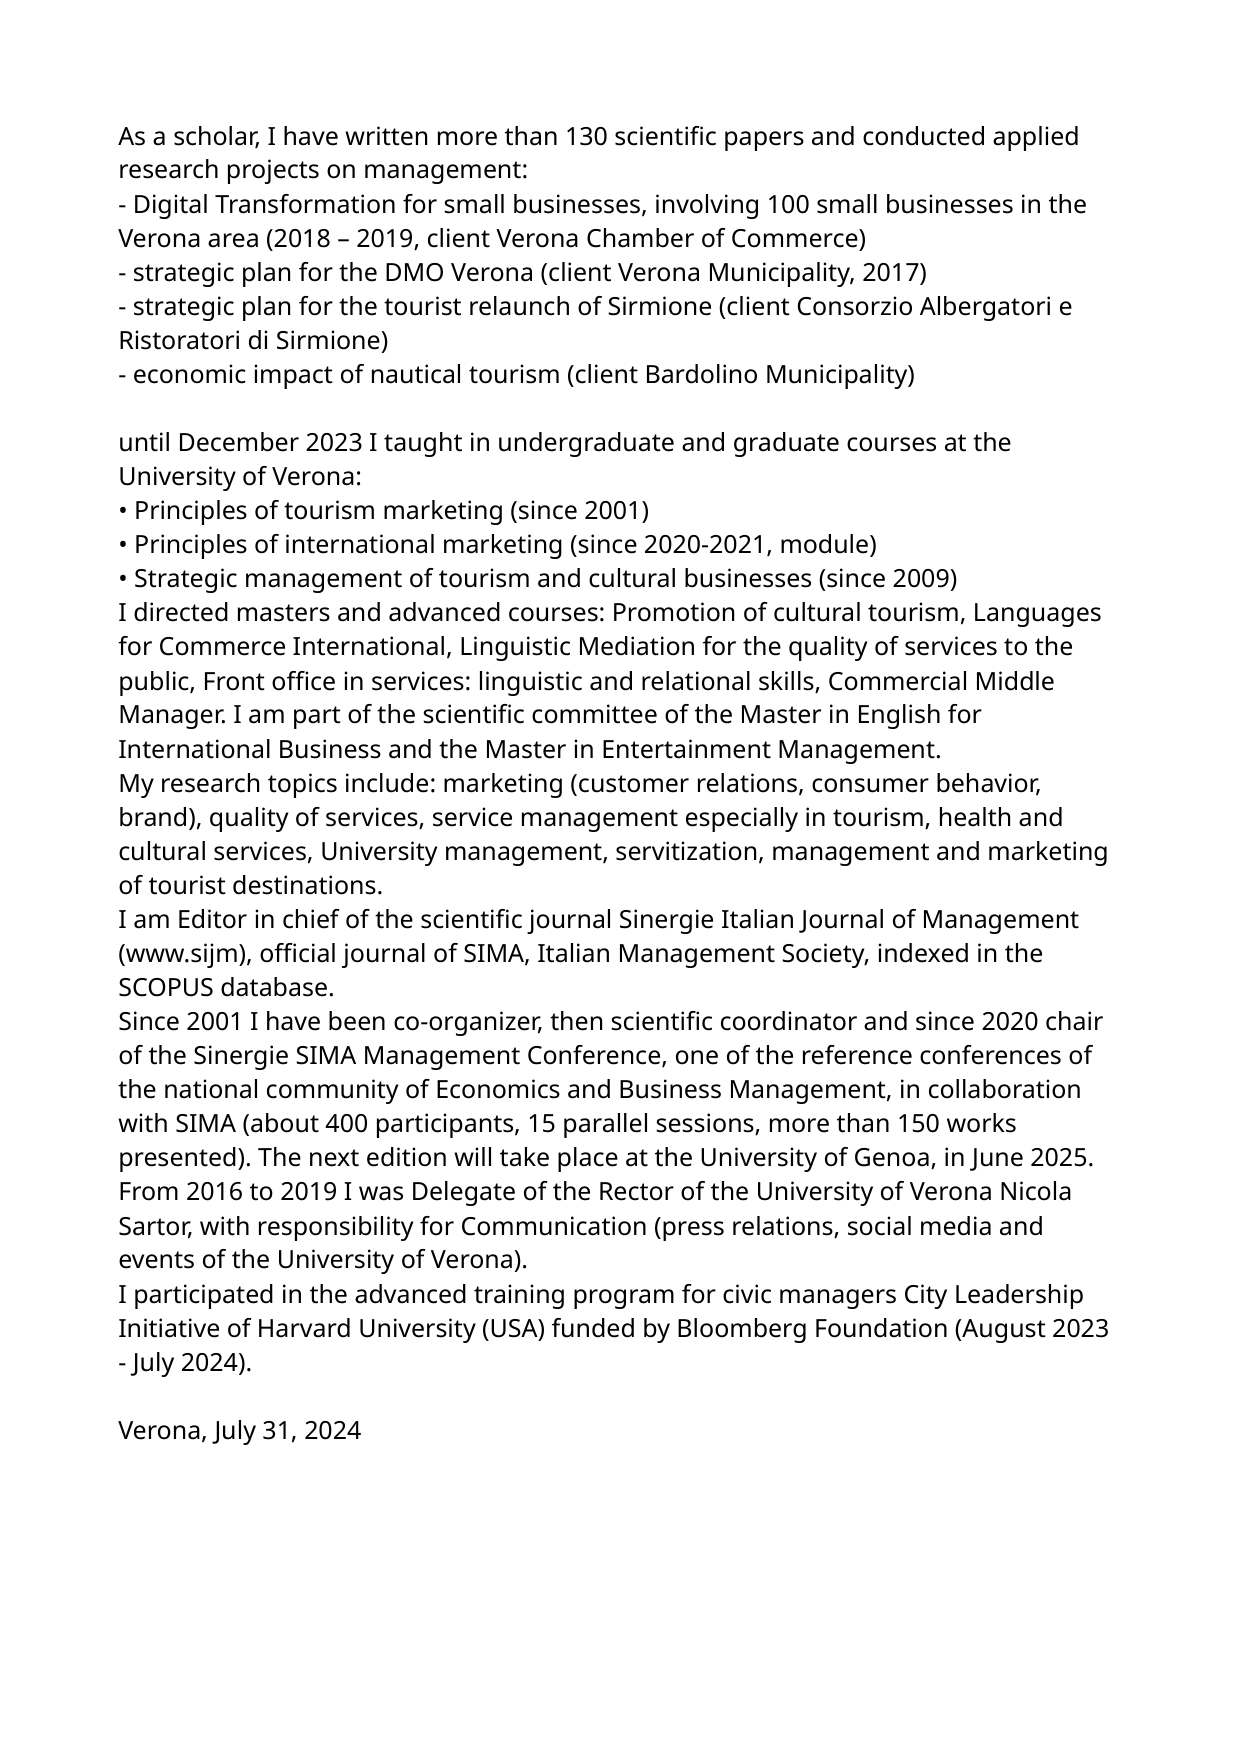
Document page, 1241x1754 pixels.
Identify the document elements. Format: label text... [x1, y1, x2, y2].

text • Principles of tourism marketing (since 2001) [118, 493, 1122, 527]
text I participated in the advanced training program for civic managers City Leadership Initiative of Harvard University (USA) funded by Bloomberg Foundation (August 2023 - July 2024). [118, 1276, 1122, 1378]
text - economic impact of nautical tourism (client Bardolino Municipality) [118, 357, 1122, 391]
text Since 2001 I have been co-organizer, then scientific coordinator and since 2020 chair of the Sinergie SIMA Management Conference, one of the reference conferences of the national community of Economics and Business Management, in collaboration with SIMA (about 400 participants, 15 parallel sessions, more than 150 works presented). The next edition will take place at the University of Genoa, in June 2025. [118, 1004, 1122, 1174]
text until December 2023 I taught in undergraduate and graduate courses at the University of Verona: [118, 425, 1122, 493]
text • Principles of international marketing (since 2020-2021, module) [118, 527, 1122, 561]
text I am Editor in chief of the scientific journal Sinergie Italian Journal of Management (www.sijm), official journal of SIMA, Italian Management Society, indexed in the SCOPUS database. [118, 902, 1122, 1004]
text - strategic plan for the DMO Verona (client Verona Municipality, 2017) [118, 254, 1122, 288]
text As a scholar, I have written more than 130 scientific papers and conducted applied research projects on management: [118, 118, 1122, 186]
text From 2016 to 2019 I was Delegate of the Rector of the University of Verona Nicola Sartor, with responsibility for Communication (press relations, social media and events of the University of Verona). [118, 1174, 1122, 1276]
text - strategic plan for the tourist relaunch of Sirmione (client Consorzio Albergatori e Ristoratori di Sirmione) [118, 288, 1122, 357]
text - Digital Transformation for small businesses, involving 100 small businesses in the Verona area (2018 – 2019, client Verona Chamber of Commerce) [118, 186, 1122, 254]
text I directed masters and advanced courses: Promotion of cultural tourism, Languages ​​for Commerce International, Linguistic Mediation for the quality of services to the public, Front office in services: linguistic and relational skills, Commercial Middle Manager. I am part of the scientific committee of the Master in English for International Business and the Master in Entertainment Management. [118, 595, 1122, 765]
text • Strategic management of tourism and cultural businesses (since 2009) [118, 561, 1122, 595]
text Verona, July 31, 2024 [118, 1412, 1122, 1447]
text My research topics include: marketing (customer relations, consumer behavior, brand), quality of services, service management especially in tourism, health and cultural services, University management, servitization, management and marketing of tourist destinations. [118, 765, 1122, 902]
